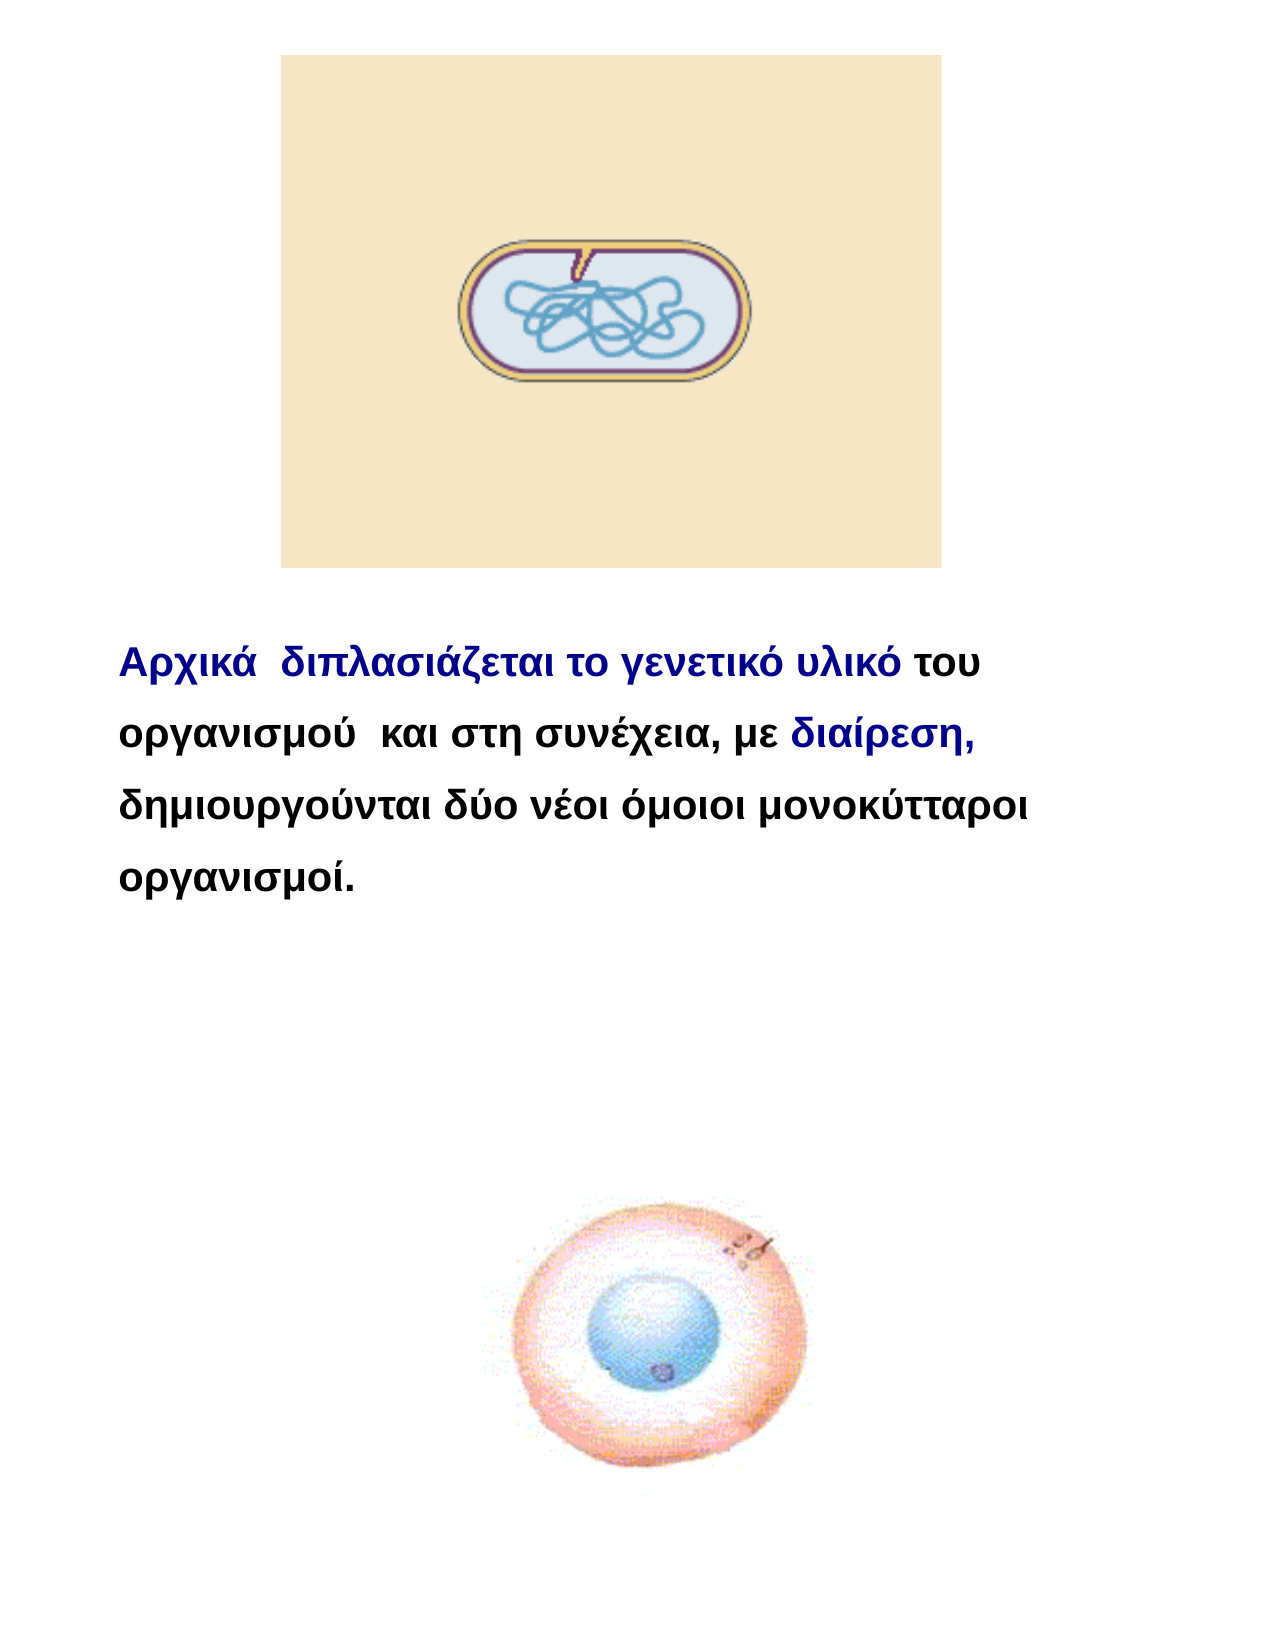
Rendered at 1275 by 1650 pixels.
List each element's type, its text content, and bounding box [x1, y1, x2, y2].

picture [419, 1140, 903, 1545]
text Αρχικά διπλασιάζεται το γενετικό υλικό του οργανισμού και στη συνέχεια, με διαίρεση, δημιουργούνται δύο νέοι όμοιοι μονοκύτταροι οργανισμοί. [118, 637, 1157, 900]
picture [280, 55, 942, 568]
